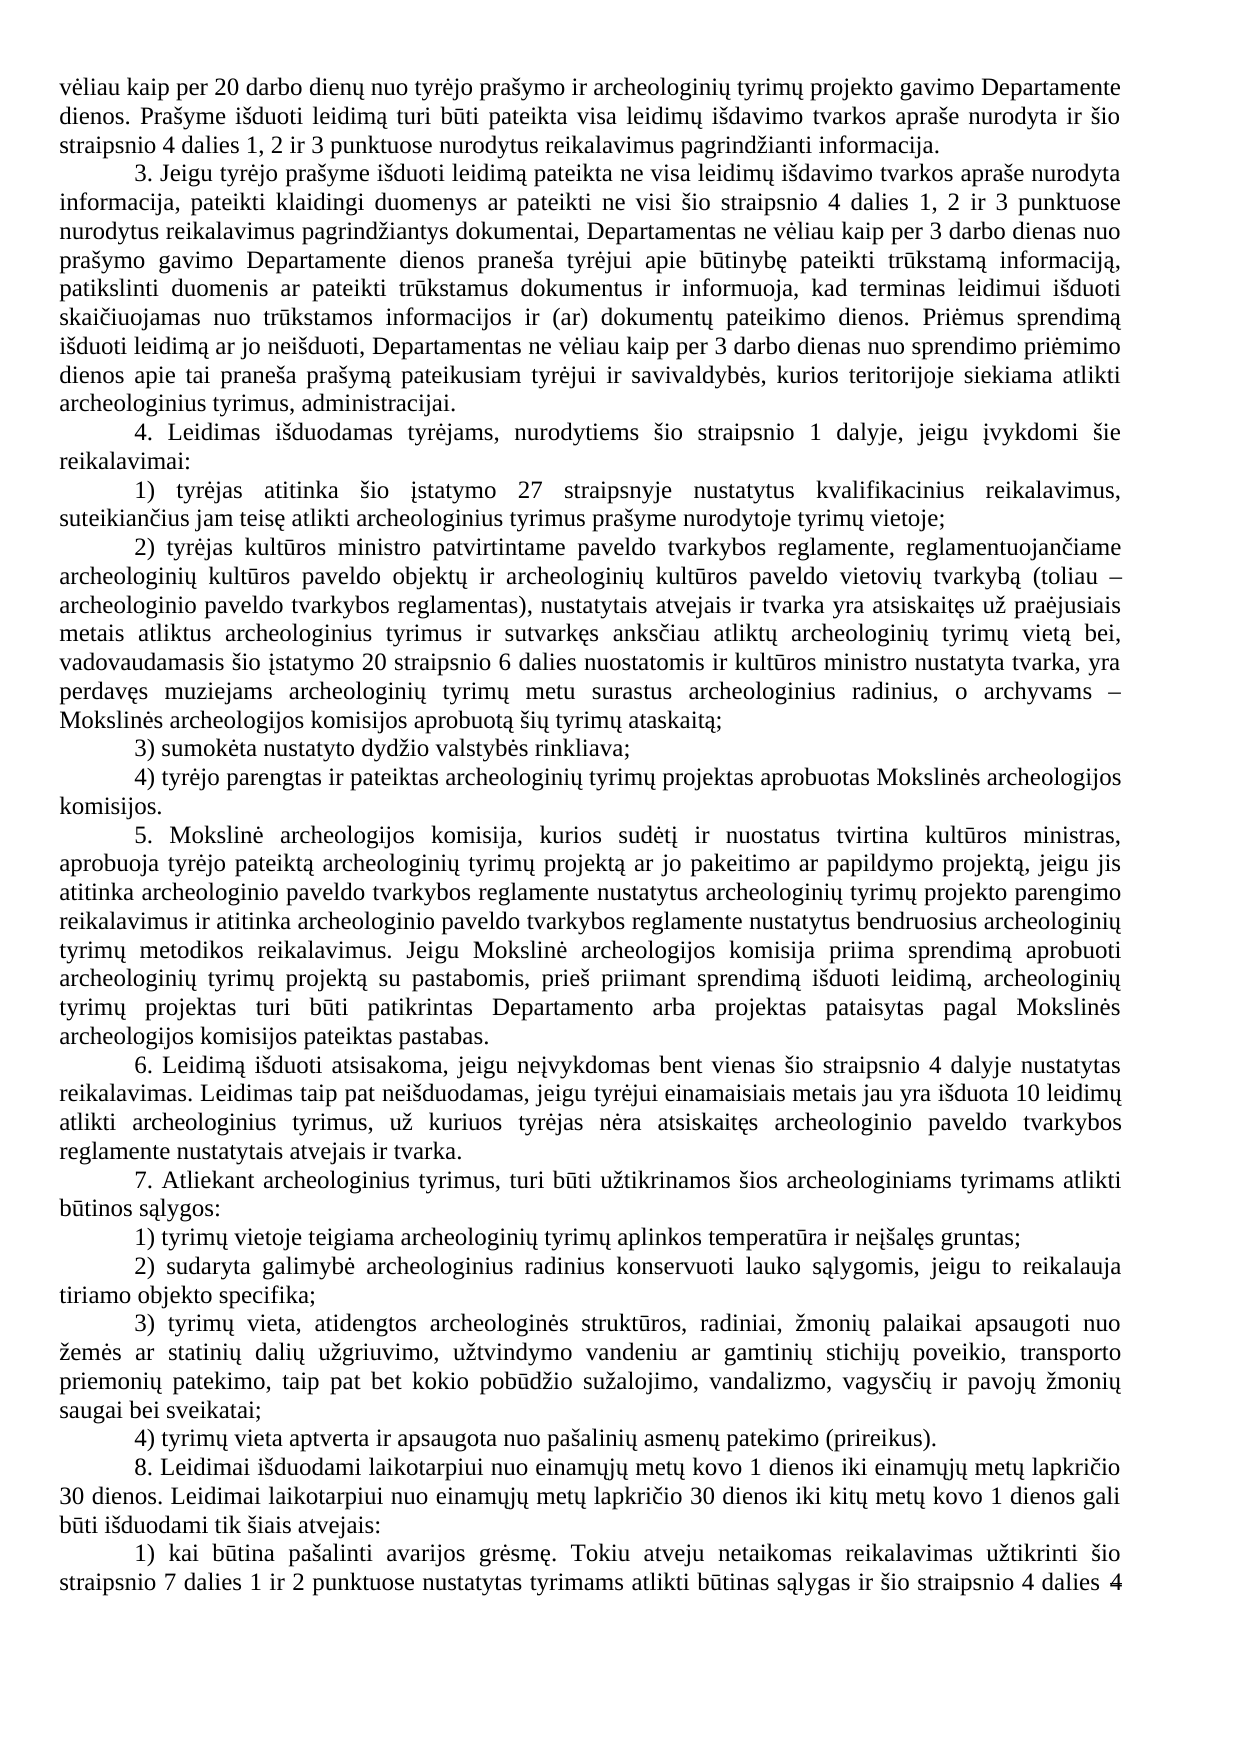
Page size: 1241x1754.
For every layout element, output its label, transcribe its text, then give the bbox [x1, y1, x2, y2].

text 3. Jeigu tyrėjo prašyme išduoti leidimą pateikta ne visa leidimų išdavimo tvarkos apraše nurodyta informacija, pateikti klaidingi duomenys ar pateikti ne visi šio straipsnio 4 dalies 1, 2 ir 3 punktuose nurodytus reikalavimus pagrindžiantys dokumentai, Departamentas ne vėliau kaip per 3 darbo dienas nuo prašymo gavimo Departamente dienos praneša tyrėjui apie būtinybę pateikti trūkstamą informaciją, patikslinti duomenis ar pateikti trūkstamus dokumentus ir informuoja, kad terminas leidimui išduoti skaičiuojamas nuo trūkstamos informacijos ir (ar) dokumentų pateikimo dienos. Priėmus sprendimą išduoti leidimą ar jo neišduoti, Departamentas ne vėliau kaip per 3 darbo dienas nuo sprendimo priėmimo dienos apie tai praneša prašymą pateikusiam tyrėjui ir savivaldybės, kurios teritorijoje siekiama atlikti archeologinius tyrimus, administracijai. [59, 158, 1122, 417]
text 1) kai būtina pašalinti avarijos grėsmę. Tokiu atveju netaikomas reikalavimas užtikrinti šio straipsnio 7 dalies 1 ir 2 punktuose nustatytas tyrimams atlikti būtinas sąlygas ir šio straipsnio 4 dalies 4 [59, 1538, 1122, 1596]
text 4) tyrėjo parengtas ir pateiktas archeologinių tyrimų projektas aprobuotas Mokslinės archeologijos komisijos. [59, 762, 1122, 820]
text 4. Leidimas išduodamas tyrėjams, nurodytiems šio straipsnio 1 dalyje, jeigu įvykdomi šie reikalavimai: [59, 417, 1122, 475]
text 3) tyrimų vieta, atidengtos archeologinės struktūros, radiniai, žmonių palaikai apsaugoti nuo žemės ar statinių dalių užgriuvimo, užtvindymo vandeniu ar gamtinių stichijų poveikio, transporto priemonių patekimo, taip pat bet kokio pobūdžio sužalojimo, vandalizmo, vagysčių ir pavojų žmonių saugai bei sveikatai; [59, 1308, 1122, 1423]
text 6. Leidimą išduoti atsisakoma, jeigu neįvykdomas bent vienas šio straipsnio 4 dalyje nustatytas reikalavimas. Leidimas taip pat neišduodamas, jeigu tyrėjui einamaisiais metais jau yra išduota 10 leidimų atlikti archeologinius tyrimus, už kuriuos tyrėjas nėra atsiskaitęs archeologinio paveldo tvarkybos reglamente nustatytais atvejais ir tvarka. [59, 1050, 1122, 1165]
text 8. Leidimai išduodami laikotarpiui nuo einamųjų metų kovo 1 dienos iki einamųjų metų lapkričio 30 dienos. Leidimai laikotarpiui nuo einamųjų metų lapkričio 30 dienos iki kitų metų kovo 1 dienos gali būti išduodami tik šiais atvejais: [59, 1452, 1122, 1538]
text 2) sudaryta galimybė archeologinius radinius konservuoti lauko sąlygomis, jeigu to reikalauja tiriamo objekto specifika; [59, 1251, 1122, 1308]
text 1) tyrėjas atitinka šio įstatymo 27 straipsnyje nustatytus kvalifikacinius reikalavimus, suteikiančius jam teisę atlikti archeologinius tyrimus prašyme nurodytoje tyrimų vietoje; [59, 475, 1122, 532]
text 3) sumokėta nustatyto dydžio valstybės rinkliava; [59, 733, 1122, 762]
text 1) tyrimų vietoje teigiama archeologinių tyrimų aplinkos temperatūra ir neįšalęs gruntas; [59, 1222, 1122, 1251]
text 7. Atliekant archeologinius tyrimus, turi būti užtikrinamos šios archeologiniams tyrimams atlikti būtinos sąlygos: [59, 1165, 1122, 1222]
text 2) tyrėjas kultūros ministro patvirtintame paveldo tvarkybos reglamente, reglamentuojančiame archeologinių kultūros paveldo objektų ir archeologinių kultūros paveldo vietovių tvarkybą (toliau – archeologinio paveldo tvarkybos reglamentas), nustatytais atvejais ir tvarka yra atsiskaitęs už praėjusiais metais atliktus archeologinius tyrimus ir sutvarkęs anksčiau atliktų archeologinių tyrimų vietą bei, vadovaudamasis šio įstatymo 20 straipsnio 6 dalies nuostatomis ir kultūros ministro nustatyta tvarka, yra perdavęs muziejams archeologinių tyrimų metu surastus archeologinius radinius, o archyvams – Mokslinės archeologijos komisijos aprobuotą šių tyrimų ataskaitą; [59, 532, 1122, 733]
text 5. Mokslinė archeologijos komisija, kurios sudėtį ir nuostatus tvirtina kultūros ministras, aprobuoja tyrėjo pateiktą archeologinių tyrimų projektą ar jo pakeitimo ar papildymo projektą, jeigu jis atitinka archeologinio paveldo tvarkybos reglamente nustatytus archeologinių tyrimų projekto parengimo reikalavimus ir atitinka archeologinio paveldo tvarkybos reglamente nustatytus bendruosius archeologinių tyrimų metodikos reikalavimus. Jeigu Mokslinė archeologijos komisija priima sprendimą aprobuoti archeologinių tyrimų projektą su pastabomis, prieš priimant sprendimą išduoti leidimą, archeologinių tyrimų projektas turi būti patikrintas Departamento arba projektas pataisytas pagal Mokslinės archeologijos komisijos pateiktas pastabas. [59, 820, 1122, 1050]
text vėliau kaip per 20 darbo dienų nuo tyrėjo prašymo ir archeologinių tyrimų projekto gavimo Departamente dienos. Prašyme išduoti leidimą turi būti pateikta visa leidimų išdavimo tvarkos apraše nurodyta ir šio straipsnio 4 dalies 1, 2 ir 3 punktuose nurodytus reikalavimus pagrindžianti informacija. [59, 72, 1122, 158]
text 4) tyrimų vieta aptverta ir apsaugota nuo pašalinių asmenų patekimo (prireikus). [59, 1423, 1122, 1452]
